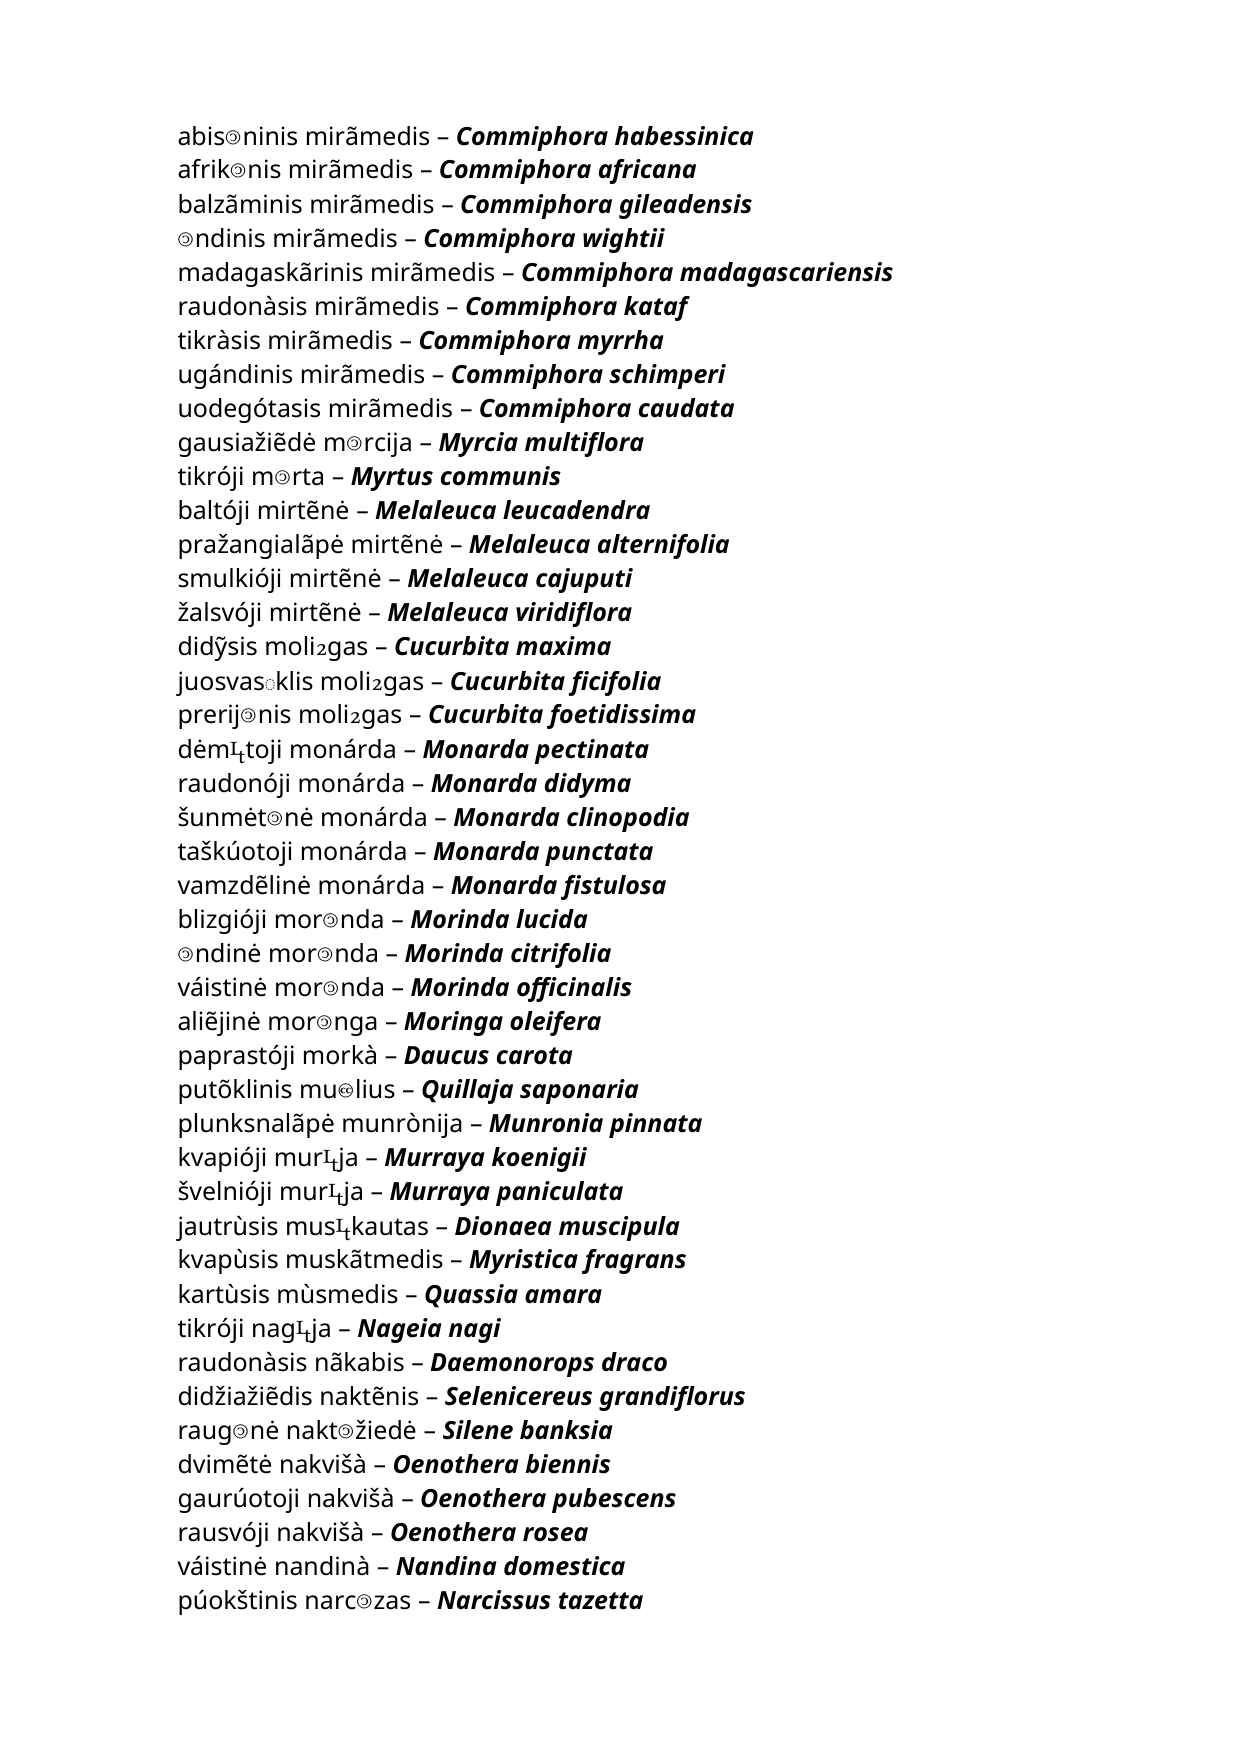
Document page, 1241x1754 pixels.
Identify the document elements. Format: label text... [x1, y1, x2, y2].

text ndinis mirãmedis – Commiphora wightii [177, 220, 1122, 254]
text kvapióji murja – Murraya koenigii [177, 1140, 1122, 1174]
text abisninis mirãmedis – Commiphora habessinica [177, 118, 1122, 152]
text ugándinis mirãmedis – Commiphora schimperi [177, 357, 1122, 391]
text prerijnis moligas – Cucurbita foetidissima [177, 697, 1122, 731]
text putõklinis mulius – Quillaja saponaria [177, 1072, 1122, 1106]
text váistinė nandinà – Nandina domestica [177, 1549, 1122, 1583]
text tikràsis mirãmedis – Commiphora myrrha [177, 322, 1122, 357]
text pražangialãpė mirtẽnė – Melaleuca alternifolia [177, 527, 1122, 561]
text raudonóji monárda – Monarda didyma [177, 765, 1122, 799]
text raugnė naktžiedė – Silene banksia [177, 1412, 1122, 1447]
text púokštinis narczas – Narcissus tazetta [177, 1583, 1122, 1617]
text afriknis mirãmedis – Commiphora africana [177, 152, 1122, 186]
text didžiažiẽdis naktẽnis – Selenicereus grandiflorus [177, 1378, 1122, 1412]
text taškúotoji monárda – Monarda punctata [177, 833, 1122, 867]
text dvimẽtė nakvišà – Oenothera biennis [177, 1447, 1122, 1481]
text gausiažiẽdė mrcija – Myrcia multiflora [177, 425, 1122, 459]
text balzãminis mirãmedis – Commiphora gileadensis [177, 186, 1122, 220]
text žalsvóji mirtẽnė – Melaleuca viridiflora [177, 595, 1122, 629]
text váistinė mornda – Morinda officinalis [177, 970, 1122, 1004]
text didỹsis moligas – Cucurbita maxima [177, 629, 1122, 663]
text šunmėtnė monárda – Monarda clinopodia [177, 799, 1122, 833]
text blizgióji mornda – Morinda lucida [177, 902, 1122, 936]
text smulkióji mirtẽnė – Melaleuca cajuputi [177, 561, 1122, 595]
text raudonàsis nãkabis – Daemonorops draco [177, 1344, 1122, 1378]
text aliẽjinė mornga – Moringa oleifera [177, 1004, 1122, 1038]
text vamzdẽlinė monárda – Monarda fistulosa [177, 867, 1122, 902]
text kvapùsis muskãtmedis – Myristica fragrans [177, 1242, 1122, 1276]
text gaurúotoji nakvišà – Oenothera pubescens [177, 1481, 1122, 1515]
text ndinė mornda – Morinda citrifolia [177, 936, 1122, 970]
text baltóji mirtẽnė – Melaleuca leucadendra [177, 493, 1122, 527]
text jautrùsis muskautas – Dionaea muscipula [177, 1208, 1122, 1242]
text tikróji mrta – Myrtus communis [177, 459, 1122, 493]
text plunksnalãpė munrònija – Munronia pinnata [177, 1106, 1122, 1140]
text rausvóji nakvišà – Oenothera rosea [177, 1515, 1122, 1549]
text juosvasklis moligas – Cucurbita ficifolia [177, 663, 1122, 697]
text švelnióji murja – Murraya paniculata [177, 1174, 1122, 1208]
text raudonàsis mirãmedis – Commiphora kataf [177, 288, 1122, 322]
text uodegótasis mirãmedis – Commiphora caudata [177, 391, 1122, 425]
text tikróji nagja – Nageia nagi [177, 1310, 1122, 1344]
text dėmtoji monárda – Monarda pectinata [177, 731, 1122, 765]
text paprastóji morkà – Daucus carota [177, 1038, 1122, 1072]
text madagaskãrinis mirãmedis – Commiphora madagascariensis [177, 254, 1122, 288]
text kartùsis mùsmedis – Quassia amara [177, 1276, 1122, 1310]
